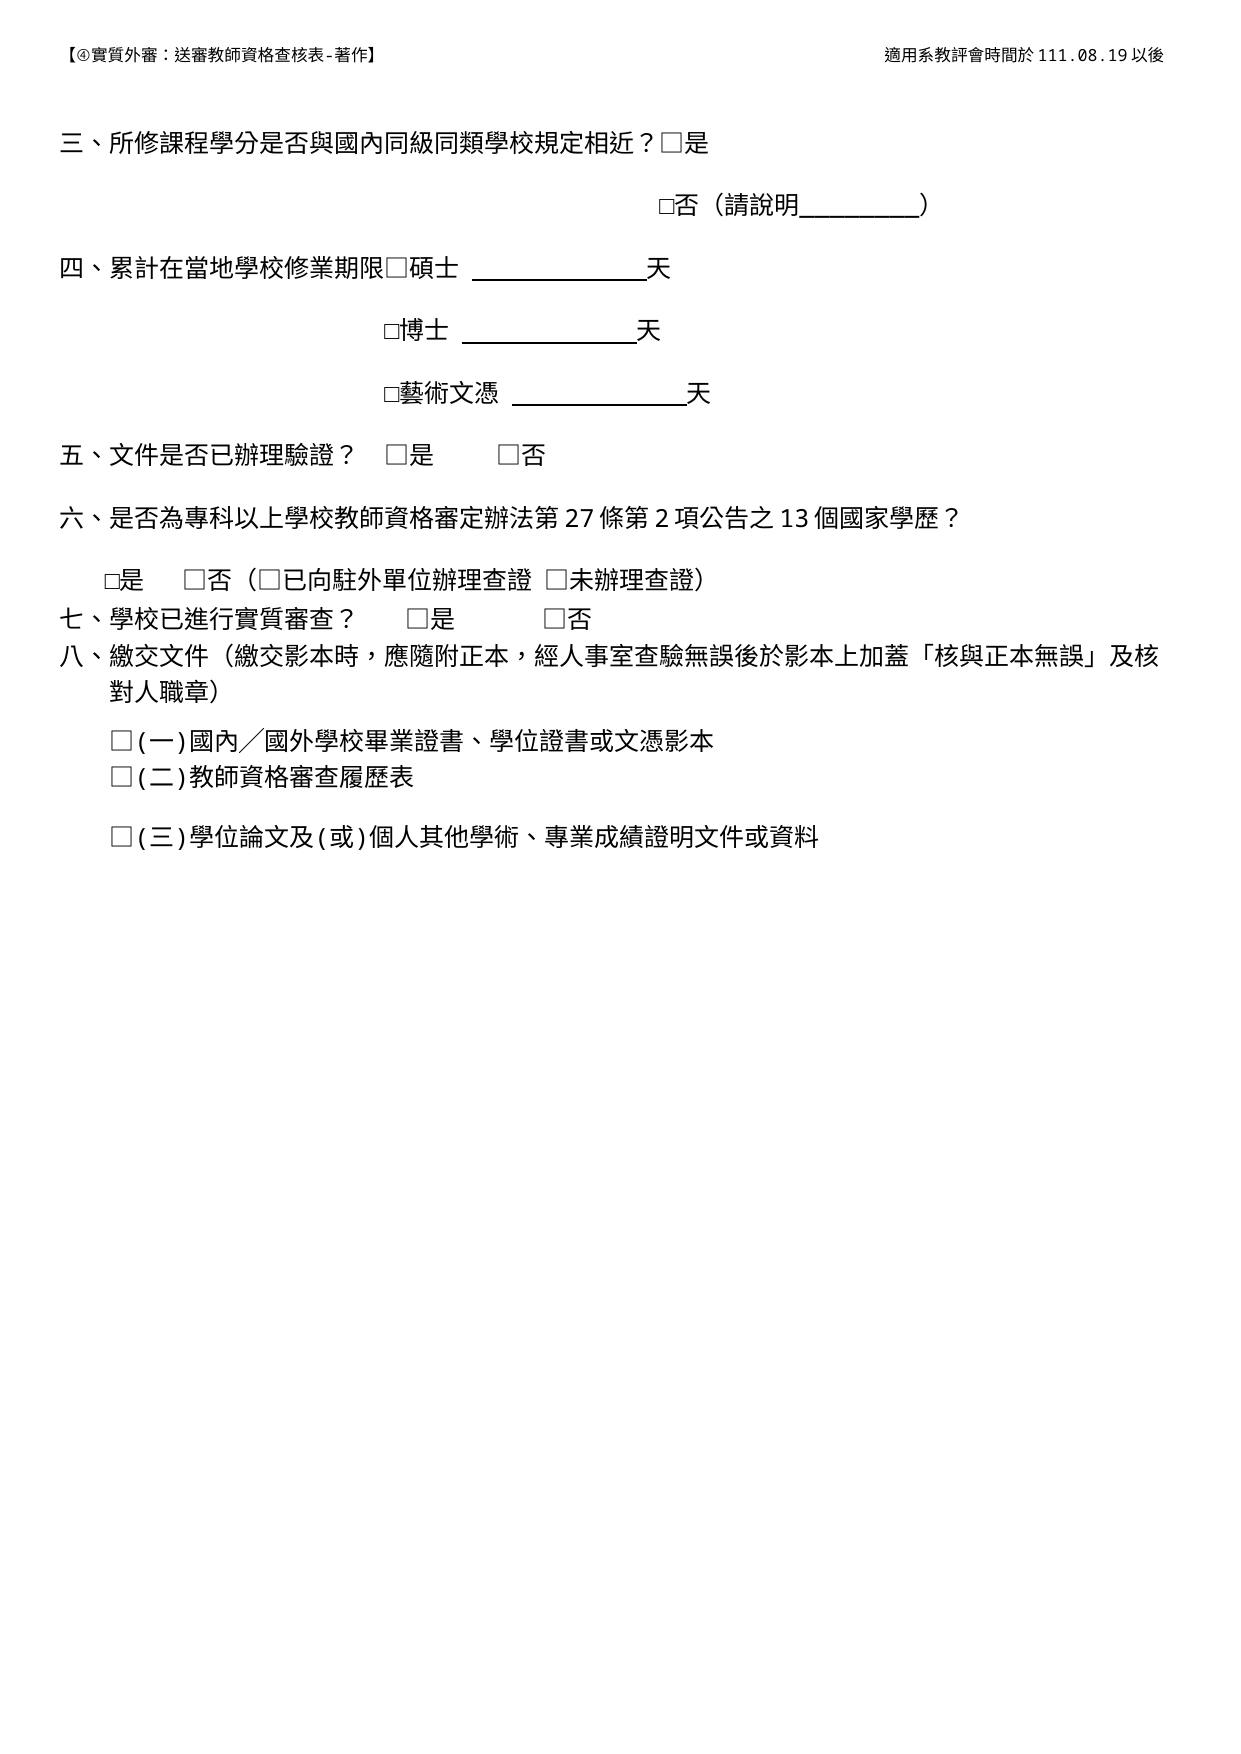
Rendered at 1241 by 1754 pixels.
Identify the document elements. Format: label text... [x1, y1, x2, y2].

text 四、累計在當地學校修業期限□碩士 天 [59, 225, 1181, 287]
text □(三)學位論文及(或)個人其他學術、專業成績證明文件或資料 [59, 793, 1181, 856]
text □(一)國內╱國外學校畢業證書、學位證書或文憑影本 [59, 721, 1181, 757]
text □博士 天 [59, 287, 1181, 350]
text 七、學校已進行實質審查？ □是 □否 [59, 600, 1181, 636]
text □是 □否（□已向駐外單位辦理查證 □未辦理查證） [104, 537, 1181, 600]
text 八、繳交文件（繳交影本時，應隨附正本，經人事室查驗無誤後於影本上加蓋「核與正本無誤」及核對人職章） [59, 636, 1181, 708]
text 五、文件是否已辦理驗證？ □是 □否 [59, 412, 1181, 475]
text □否（請說明________） [59, 162, 1181, 225]
text □(二)教師資格審查履歷表 [59, 757, 1181, 793]
text 六、是否為專科以上學校教師資格審定辦法第27條第2項公告之13個國家學歷？ [59, 475, 1181, 537]
text □藝術文憑 天 [59, 350, 1181, 412]
text 三、所修課程學分是否與國內同級同類學校規定相近？□是 [59, 100, 1181, 162]
